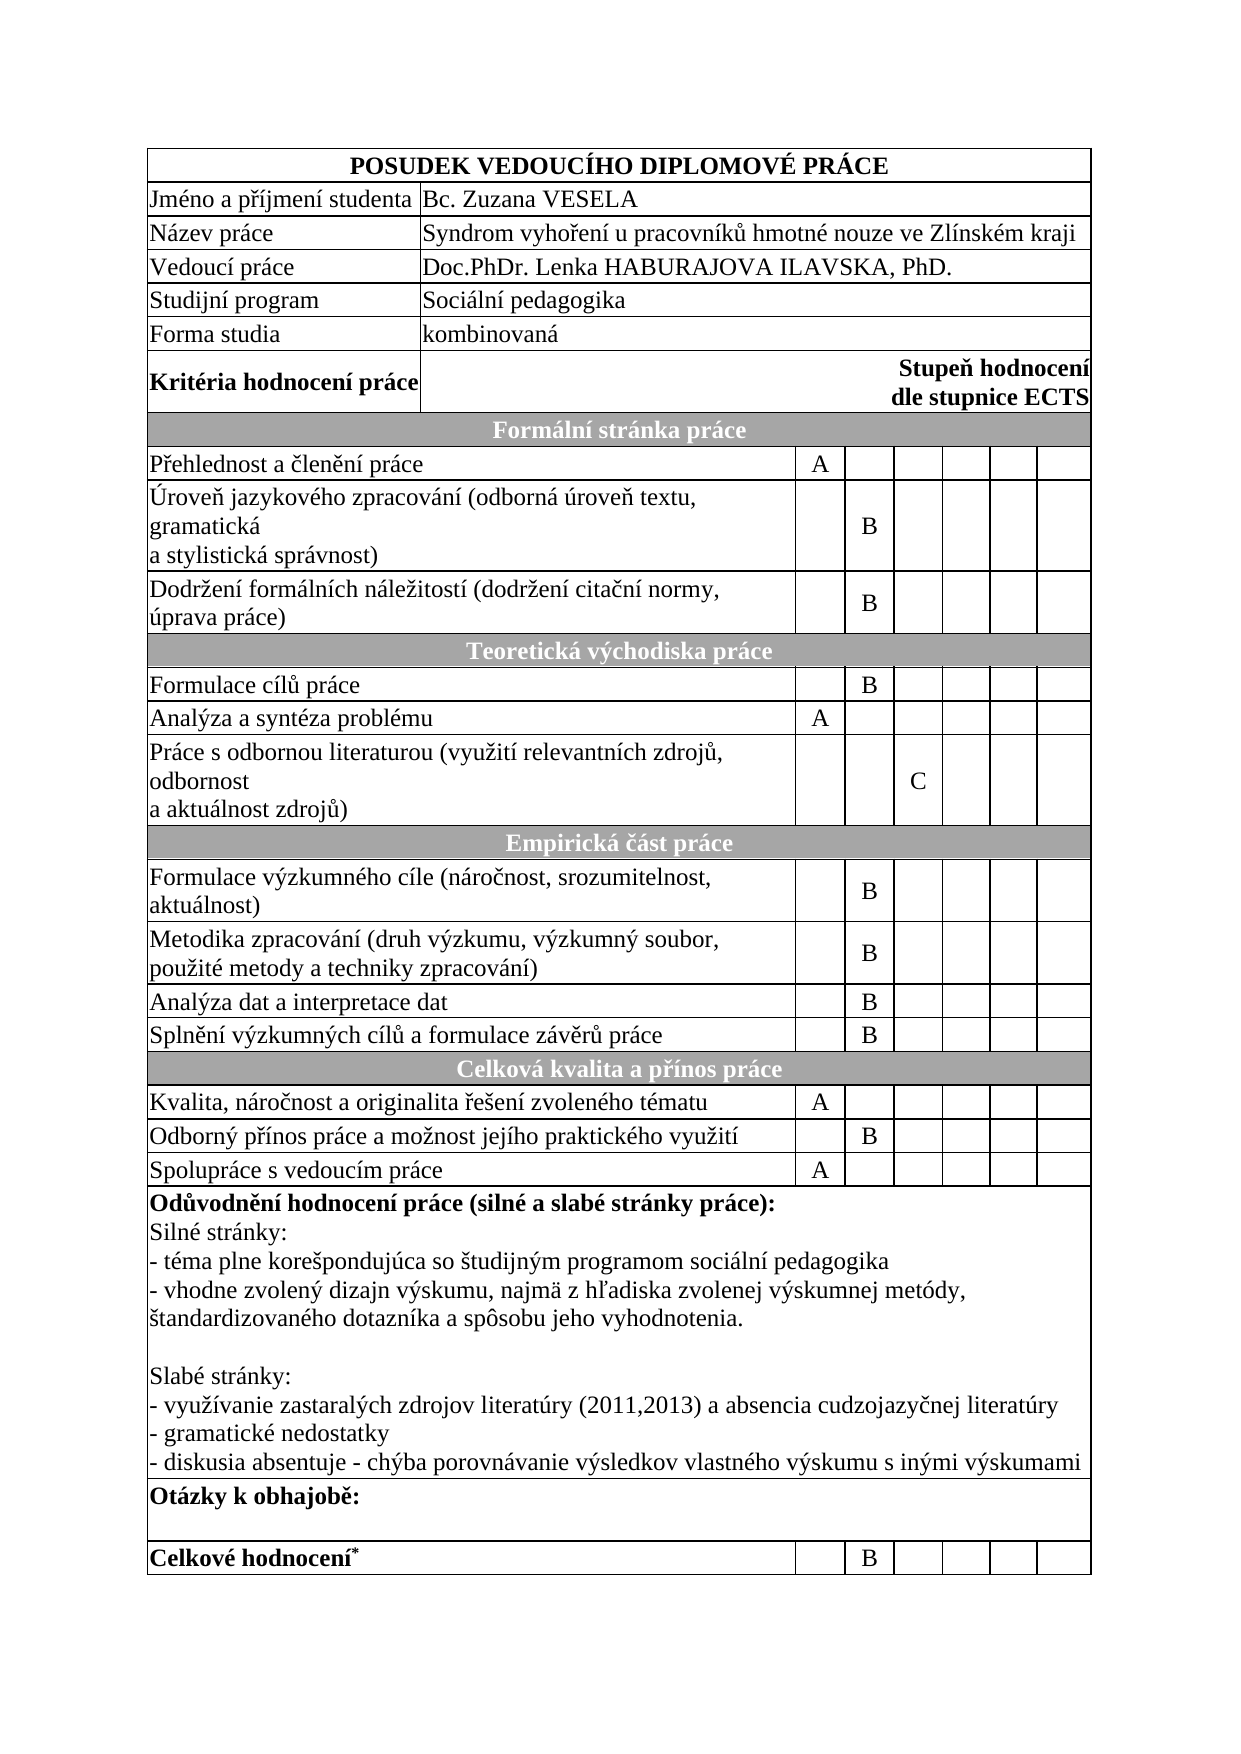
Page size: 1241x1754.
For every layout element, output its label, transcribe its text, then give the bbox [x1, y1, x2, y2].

table_cell Celkové hodnocení* [148, 1542, 795, 1573]
table_cell [1038, 1153, 1090, 1185]
table_cell [895, 668, 942, 700]
table_cell A [796, 1086, 844, 1118]
table_cell [895, 860, 942, 921]
table_cell [943, 860, 989, 921]
table_cell [796, 922, 844, 983]
table_cell Celková kvalita a přínos práce [148, 1052, 1090, 1084]
table_cell [943, 572, 989, 633]
table_cell A [796, 447, 844, 479]
table_cell A [796, 1153, 844, 1185]
table_cell [991, 860, 1036, 921]
table_cell B [846, 572, 893, 633]
table_cell [895, 1018, 942, 1051]
table_cell [1038, 922, 1090, 983]
table_cell Empirická část práce [148, 826, 1090, 858]
table_cell Analýza a syntéza problému [148, 702, 795, 734]
table_cell [991, 735, 1036, 825]
table_cell [846, 447, 893, 479]
table_cell [1038, 481, 1090, 570]
table_cell [796, 735, 844, 825]
table_cell [943, 702, 989, 734]
table_cell [991, 1120, 1036, 1151]
table_cell [991, 447, 1036, 479]
table_cell Splnění výzkumných cílů a formulace závěrů práce [148, 1018, 795, 1051]
table_cell [991, 1153, 1036, 1185]
table_cell [895, 702, 942, 734]
table_cell [895, 481, 942, 570]
table_cell B [846, 985, 893, 1017]
table_cell [846, 1153, 893, 1185]
table_cell [991, 481, 1036, 570]
table_cell B [846, 1018, 893, 1051]
table_cell [991, 668, 1036, 700]
table_cell Otázky k obhajobě: [148, 1479, 1090, 1540]
table_cell [1038, 1018, 1090, 1051]
table_cell [1038, 1542, 1090, 1573]
table_cell Dodržení formálních náležitostí (dodržení citační normy, úprava práce) [148, 572, 795, 633]
table_cell Formální stránka práce [148, 413, 1090, 446]
table_cell Syndrom vyhoření u pracovníků hmotné nouze ve Zlínském kraji [421, 217, 1090, 248]
table_cell [943, 447, 989, 479]
table_cell Sociální pedagogika [421, 284, 1090, 316]
table_cell [943, 668, 989, 700]
table_cell [796, 1018, 844, 1051]
table_cell [991, 922, 1036, 983]
table_cell kombinovaná [421, 317, 1090, 349]
table_cell [796, 860, 844, 921]
table_cell Formulace cílů práce [148, 668, 795, 700]
table_cell Odůvodnění hodnocení práce (silné a slabé stránky práce): Silné stránky: - téma plne korešpondujúca so študijným programom sociální pedagogika - vhodne zvolený dizajn výskumu, najmä z hľadiska zvolenej výskumnej metódy, štandardizovaného dotazníka a spôsobu jeho vyhodnotenia. Slabé stránky: - využívanie zastaralých zdrojov literatúry (2011,2013) a absencia cudzojazyčnej literatúry - gramatické nedostatky - diskusia absentuje - chýba porovnávanie výsledkov vlastného výskumu s inými výskumami [148, 1187, 1090, 1477]
table_cell B [846, 1120, 893, 1151]
table_cell [895, 1542, 942, 1573]
table_cell Přehlednost a členění práce [148, 447, 795, 479]
table_cell [846, 1086, 893, 1118]
table_cell Úroveň jazykového zpracování (odborná úroveň textu, gramatická a stylistická správnost) [148, 481, 795, 570]
table_cell B [846, 668, 893, 700]
table_cell [846, 735, 893, 825]
table_cell [991, 1018, 1036, 1051]
table_cell [796, 572, 844, 633]
table_cell [1038, 447, 1090, 479]
table_cell A [796, 702, 844, 734]
table_cell Název práce [148, 217, 420, 248]
table_cell [943, 1120, 989, 1151]
table_cell [1038, 702, 1090, 734]
table_cell [895, 1153, 942, 1185]
table_cell [895, 1086, 942, 1118]
table_cell C [895, 735, 942, 825]
table_cell [846, 702, 893, 734]
table_cell B [846, 481, 893, 570]
table_cell [1038, 1086, 1090, 1118]
table_cell [1038, 860, 1090, 921]
table_cell [1038, 1120, 1090, 1151]
table_cell [895, 1120, 942, 1151]
table_cell Kvalita, náročnost a originalita řešení zvoleného tématu [148, 1086, 795, 1118]
table_cell [895, 922, 942, 983]
table_cell [943, 735, 989, 825]
table_cell Spolupráce s vedoucím práce [148, 1153, 795, 1185]
table_cell [943, 1542, 989, 1573]
table_cell [943, 481, 989, 570]
table_cell [991, 702, 1036, 734]
table_cell [1038, 985, 1090, 1017]
table_cell [943, 1153, 989, 1185]
table_cell Forma studia [148, 317, 420, 349]
table_cell [796, 1120, 844, 1151]
table_header POSUDEK VEDOUCÍHO DIPLOMOVÉ PRÁCE [148, 149, 1090, 181]
table_cell Kritéria hodnocení práce [148, 351, 420, 412]
table_cell [796, 481, 844, 570]
table_cell [991, 985, 1036, 1017]
table_cell [1038, 668, 1090, 700]
table_cell [943, 922, 989, 983]
table_cell Bc. Zuzana VESELA [421, 183, 1090, 215]
table_cell Doc.PhDr. Lenka HABURAJOVA ILAVSKA, PhD. [421, 250, 1090, 282]
table_cell [943, 1018, 989, 1051]
table_cell [895, 985, 942, 1017]
table_cell [796, 985, 844, 1017]
table_cell Formulace výzkumného cíle (náročnost, srozumitelnost, aktuálnost) [148, 860, 795, 921]
table_cell [895, 447, 942, 479]
table_cell Práce s odbornou literaturou (využití relevantních zdrojů, odbornost a aktuálnost zdrojů) [148, 735, 795, 825]
table_cell [1038, 735, 1090, 825]
table_cell B [846, 860, 893, 921]
table_cell [895, 572, 942, 633]
table_cell Vedoucí práce [148, 250, 420, 282]
table_cell [943, 985, 989, 1017]
table_cell [991, 572, 1036, 633]
table_cell [796, 668, 844, 700]
table_cell [1038, 572, 1090, 633]
table_cell [796, 1542, 844, 1573]
table_cell Odborný přínos práce a možnost jejího praktického využití [148, 1120, 795, 1151]
table_cell Stupeň hodnocení dle stupnice ECTS [421, 351, 1090, 412]
table_cell Teoretická východiska práce [148, 634, 1090, 666]
table_cell B [846, 1542, 893, 1573]
table_cell B [846, 922, 893, 983]
table_cell [991, 1542, 1036, 1573]
table_cell Studijní program [148, 284, 420, 316]
table_cell [943, 1086, 989, 1118]
table_cell Analýza dat a interpretace dat [148, 985, 795, 1017]
table_cell Jméno a příjmení studenta [148, 183, 420, 215]
table_cell [991, 1086, 1036, 1118]
table_cell Metodika zpracování (druh výzkumu, výzkumný soubor, použité metody a techniky zpracování) [148, 922, 795, 983]
